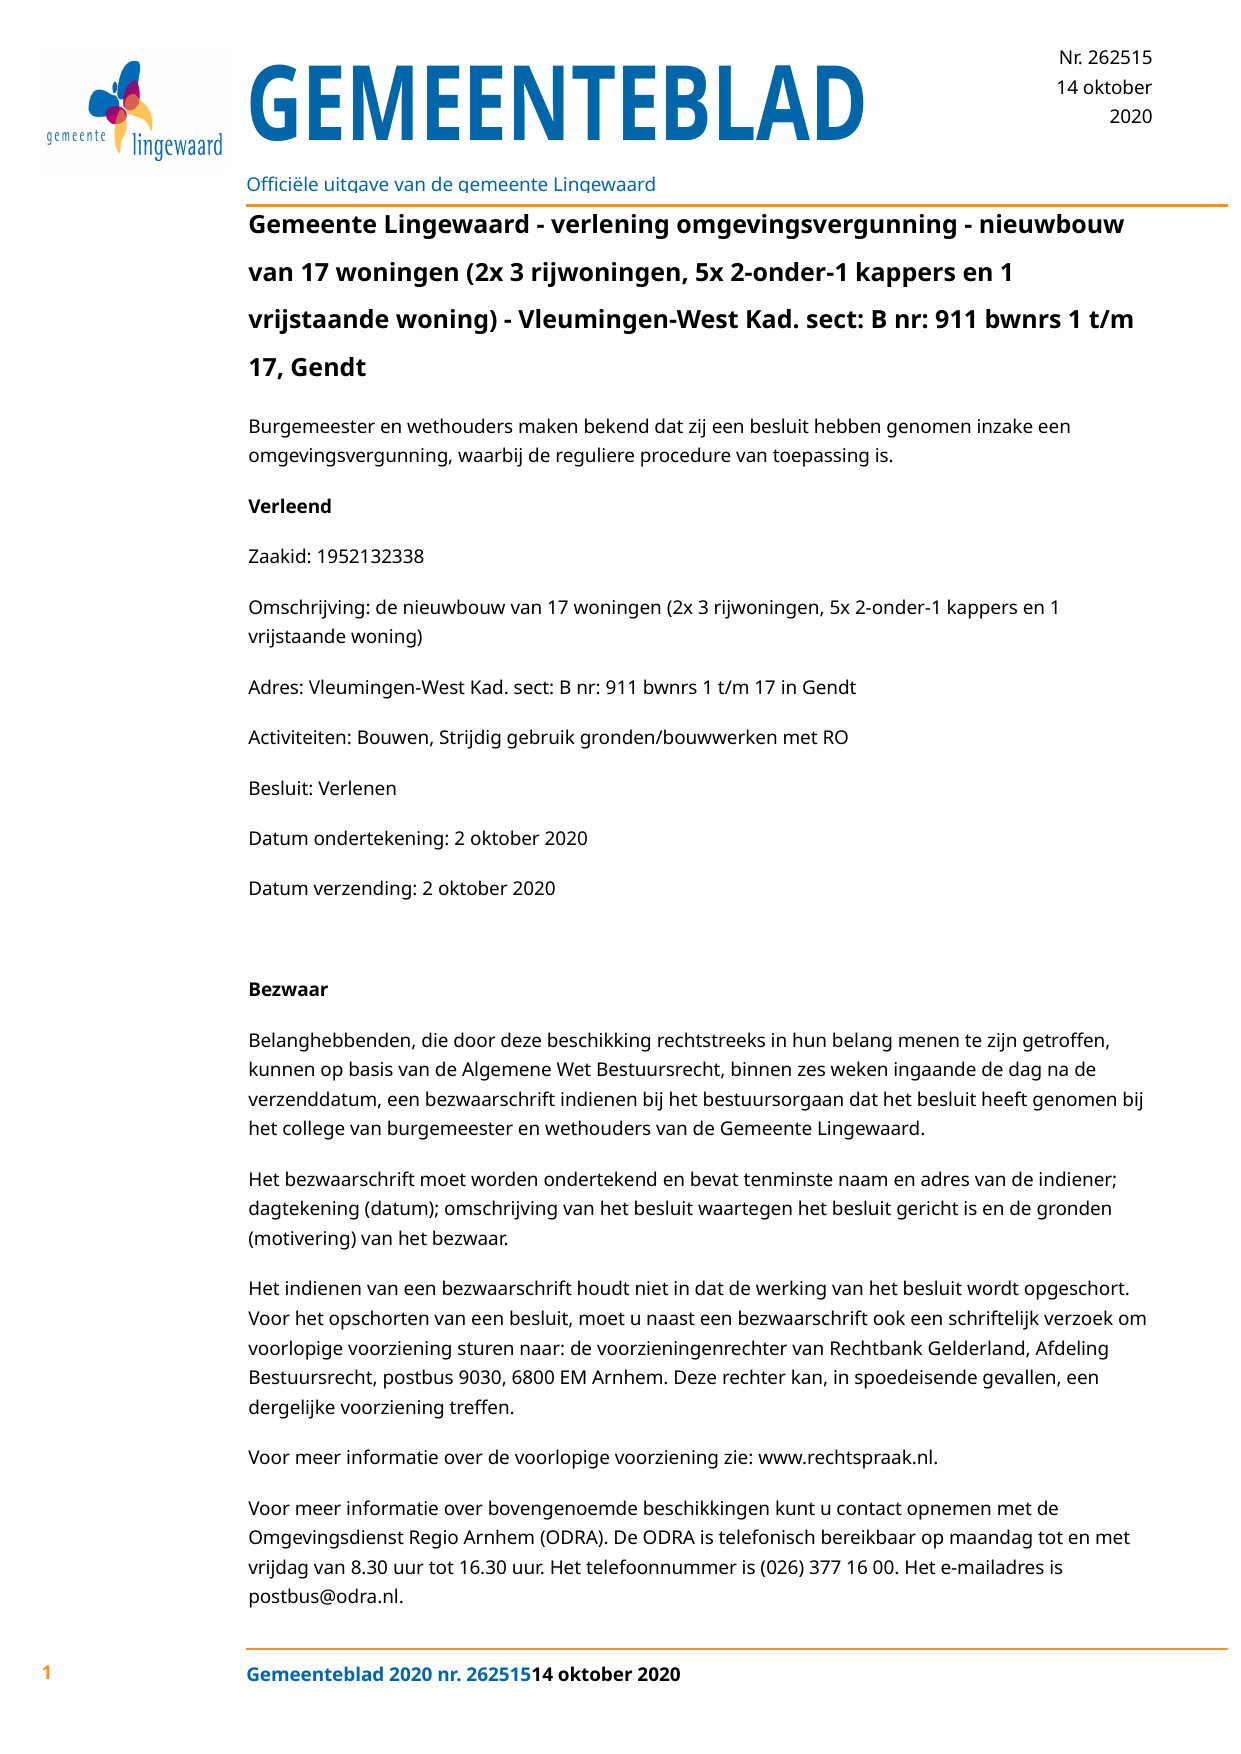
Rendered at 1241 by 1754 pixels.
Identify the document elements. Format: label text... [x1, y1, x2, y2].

text Bezwaar [248, 976, 1152, 1002]
text Burgemeester en wethouders maken bekend dat zij een besluit hebben genomen inzake een omgevingsvergunning, waarbij de reguliere procedure van toepassing is. [248, 413, 1152, 468]
text Voor meer informatie over de voorlopige voorziening zie: www.rechtspraak.nl. [248, 1444, 1152, 1470]
text Het bezwaarschrift moet worden ondertekend en bevat tenminste naam en adres van de indiener; dagtekening (datum); omschrijving van het besluit waartegen het besluit gericht is en de gronden (motivering) van het bezwaar. [248, 1166, 1152, 1251]
text Gemeente Lingewaard - verlening omgevingsvergunning - nieuwbouw van 17 woningen (2x 3 rijwoningen, 5x 2-onder-1 kappers en 1 vrijstaande woning) - Vleumingen-West Kad. sect: B nr: 911 bwnrs 1 t/m 17, Gendt [248, 207, 1152, 384]
text Datum verzending: 2 oktober 2020 [248, 876, 1152, 901]
text Besluit: Verlenen [248, 775, 1152, 801]
picture [41, 47, 231, 172]
text Belanghebbenden, die door deze beschikking rechtstreeks in hun belang menen te zijn getroffen, kunnen op basis van de Algemene Wet Bestuursrecht, binnen zes weken ingaande de dag na de verzenddatum, een bezwaarschrift indienen bij het bestuursorgaan dat het besluit heeft genomen bij het college van burgemeester en wethouders van de Gemeente Lingewaard. [248, 1027, 1152, 1141]
text Activiteiten: Bouwen, Strijdig gebruik gronden/bouwwerken met RO [248, 724, 1152, 750]
text Datum ondertekening: 2 oktober 2020 [248, 825, 1152, 851]
text Het indienen van een bezwaarschrift houdt niet in dat de werking van het besluit wordt opgeschort. Voor het opschorten van een besluit, moet u naast een bezwaarschrift ook een schriftelijk verzoek om voorlopige voorziening sturen naar: de voorzieningenrechter van Rechtbank Gelderland, Afdeling Bestuursrecht, postbus 9030, 6800 EM Arnhem. Deze rechter kan, in spoedeisende gevallen, een dergelijke voorziening treffen. [248, 1276, 1152, 1420]
text Zaakid: 1952132338 [248, 543, 1152, 569]
text Adres: Vleumingen-West Kad. sect: B nr: 911 bwnrs 1 t/m 17 in Gendt [248, 674, 1152, 700]
text Voor meer informatie over bovengenoemde beschikkingen kunt u contact opnemen met de Omgevingsdienst Regio Arnhem (ODRA). De ODRA is telefonisch bereikbaar op maandag tot en met vrijdag van 8.30 uur tot 16.30 uur. Het telefoonnummer is (026) 377 16 00. Het e-mailadres is postbus@odra.nl. [248, 1495, 1152, 1609]
text Omschrijving: de nieuwbouw van 17 woningen (2x 3 rijwoningen, 5x 2-onder-1 kappers en 1 vrijstaande woning) [248, 594, 1152, 649]
text Verleend [248, 493, 1152, 519]
